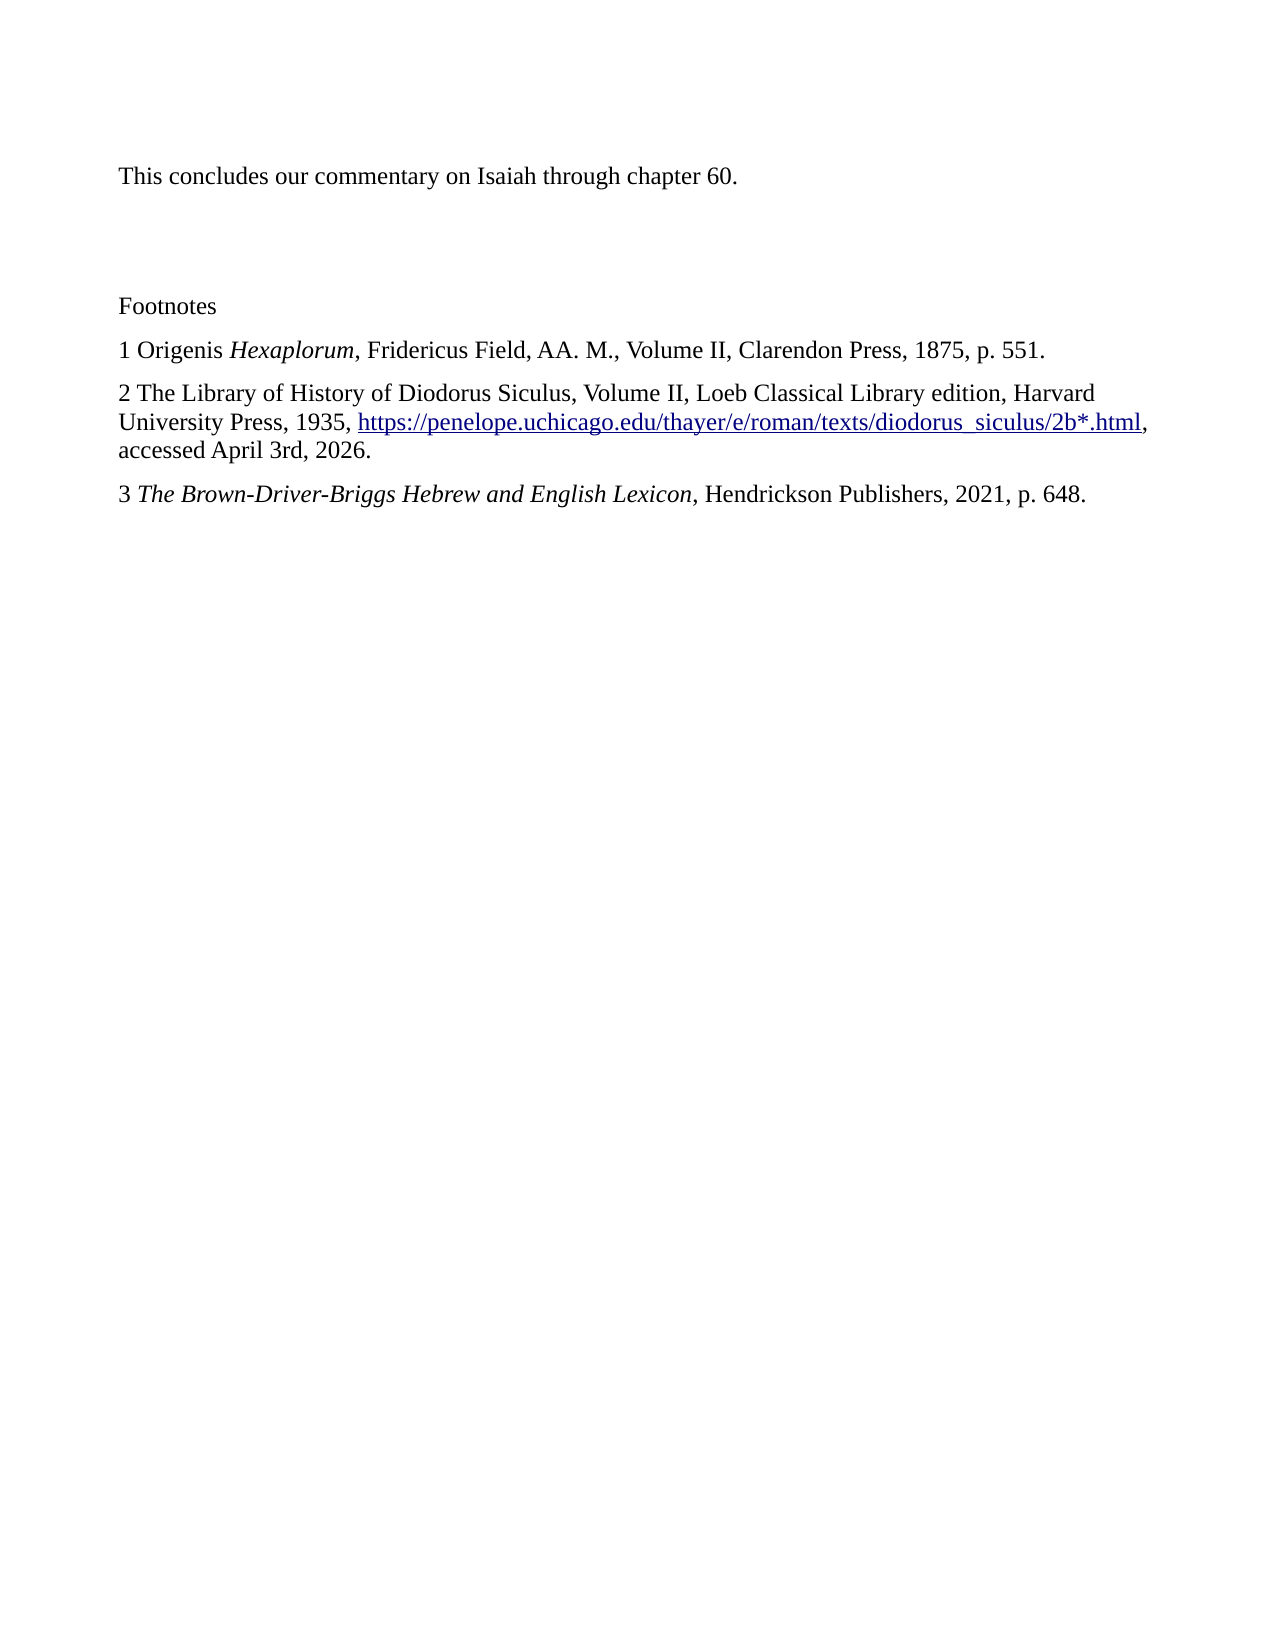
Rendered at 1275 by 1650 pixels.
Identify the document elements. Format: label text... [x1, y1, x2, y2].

text 1 Origenis Hexaplorum, Fridericus Field, AA. M., Volume II, Clarendon Press, 1875, p. 551. [118, 335, 1157, 363]
text 3 The Brown-Driver-Briggs Hebrew and English Lexicon, Hendrickson Publishers, 2021, p. 648. [118, 479, 1157, 508]
text This concludes our commentary on Isaiah through chapter 60. [118, 161, 1157, 190]
text Footnotes [118, 291, 1157, 320]
text 2 The Library of History of Diodorus Siculus, Volume II, Loeb Classical Library edition, Harvard University Press, 1935, https://penelope.uchicago.edu/thayer/e/roman/texts/diodorus_siculus/2b*.html, accessed April 3rd, 2026. [118, 378, 1157, 464]
